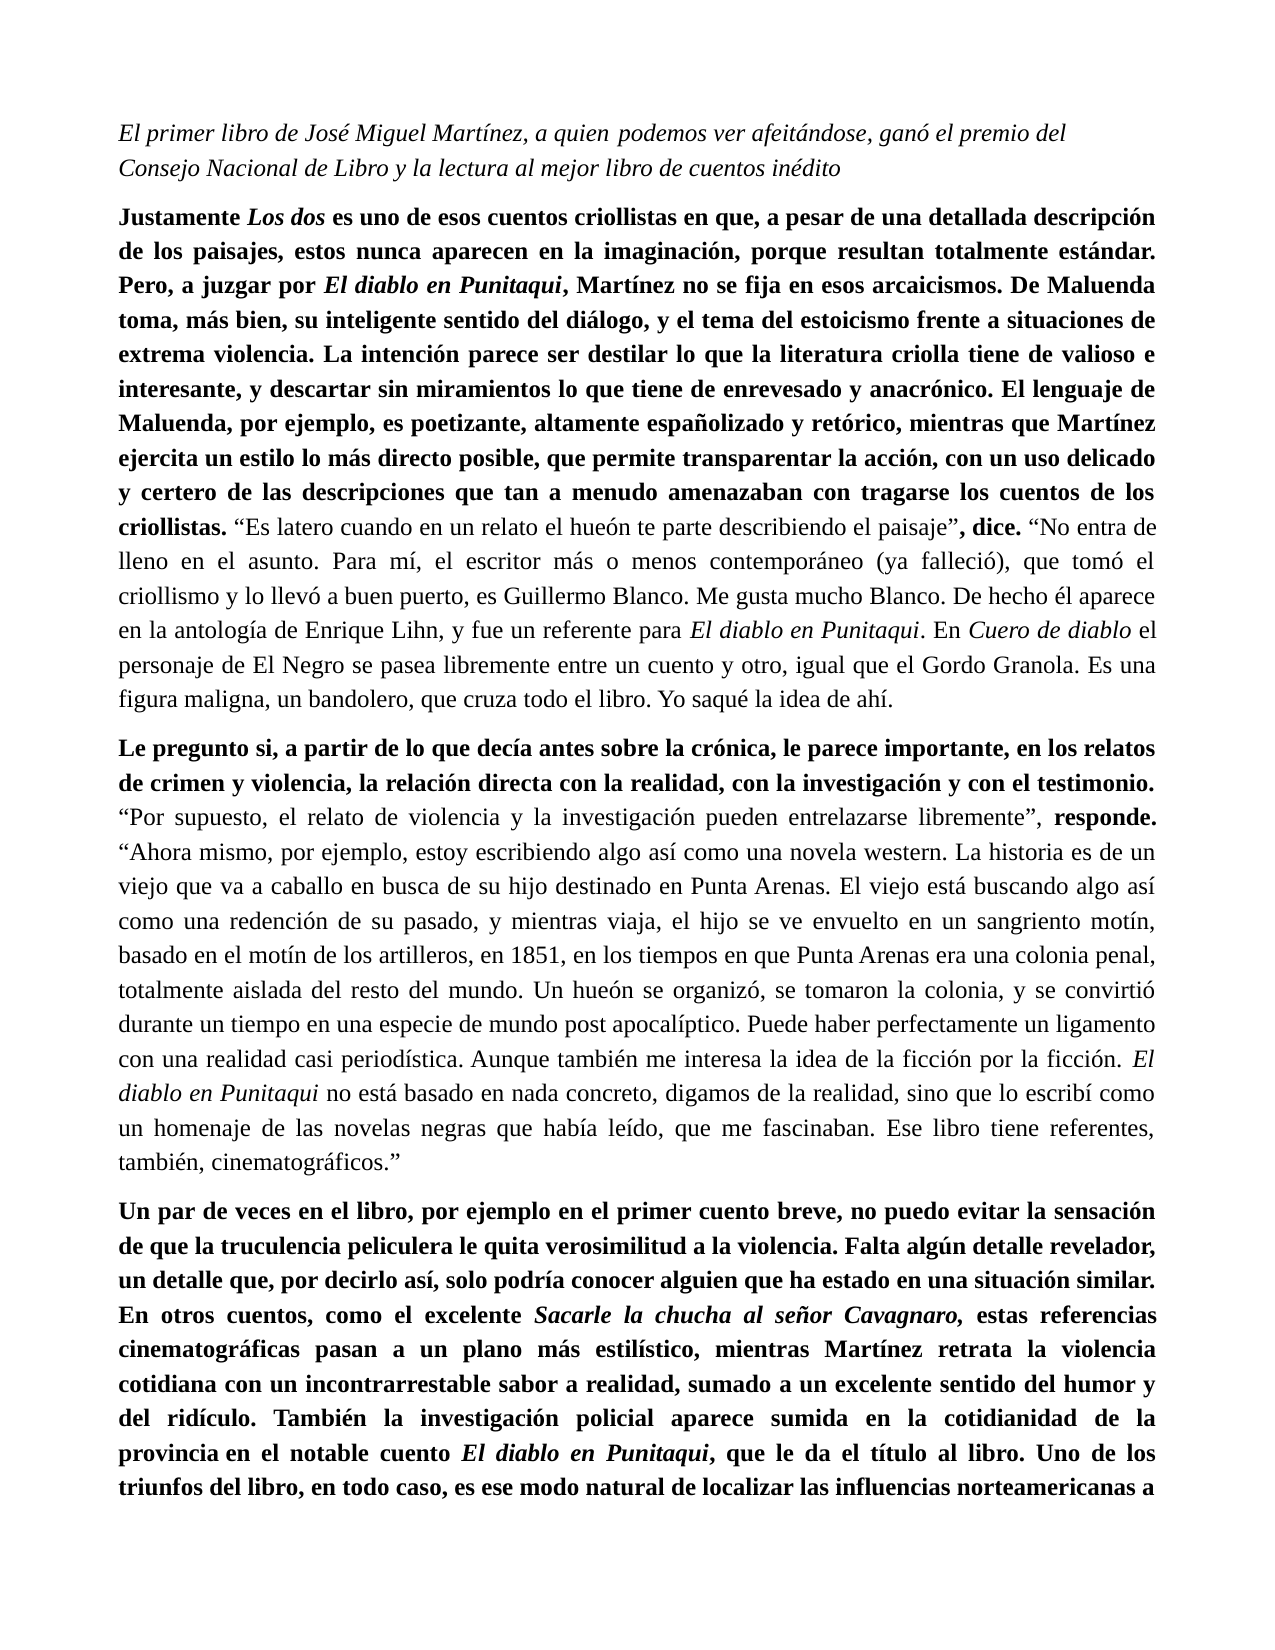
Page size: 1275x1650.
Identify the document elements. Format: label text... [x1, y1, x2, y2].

text El primer libro de José Miguel Martínez, a quien podemos ver afeitándose, ganó el premio del Consejo Nacional de Libro y la lectura al mejor libro de cuentos inédito [118, 118, 1157, 181]
text Le pregunto si, a partir de lo que decía antes sobre la crónica, le parece importante, en los relatos de crimen y violencia, la relación directa con la realidad, con la investigación y con el testimonio. “Por supuesto, el relato de violencia y la investigación pueden entrelazarse libremente”, responde. “Ahora mismo, por ejemplo, estoy escribiendo algo así como una novela western. La historia es de un viejo que va a caballo en busca de su hijo destinado en Punta Arenas. El viejo está buscando algo así como una redención de su pasado, y mientras viaja, el hijo se ve envuelto en un sangriento motín, basado en el motín de los artilleros, en 1851, en los tiempos en que Punta Arenas era una colonia penal, totalmente aislada del resto del mundo. Un hueón se organizó, se tomaron la colonia, y se convirtió durante un tiempo en una especie de mundo post apocalíptico. Puede haber perfectamente un ligamento con una realidad casi periodística. Aunque también me interesa la idea de la ficción por la ficción. El diablo en Punitaqui no está basado en nada concreto, digamos de la realidad, sino que lo escribí como un homenaje de las novelas negras que había leído, que me fascinaban. Ese libro tiene referentes, también, cinematográficos.” [118, 733, 1157, 1176]
text Un par de veces en el libro, por ejemplo en el primer cuento breve, no puedo evitar la sensación de que la truculencia peliculera le quita verosimilitud a la violencia. Falta algún detalle revelador, un detalle que, por decirlo así, solo podría conocer alguien que ha estado en una situación similar. En otros cuentos, como el excelente Sacarle la chucha al señor Cavagnaro, estas referencias cinematográficas pasan a un plano más estilístico, mientras Martínez retrata la violencia cotidiana con un incontrarrestable sabor a realidad, sumado a un excelente sentido del humor y del ridículo. También la investigación policial aparece sumida en la cotidianidad de la provincia en el notable cuento El diablo en Punitaqui, que le da el título al libro. Uno de los triunfos del libro, en todo caso, es ese modo natural de localizar las influencias norteamericanas a [118, 1196, 1157, 1501]
text Justamente Los dos es uno de esos cuentos criollistas en que, a pesar de una detallada descripción de los paisajes, estos nunca aparecen en la imaginación, porque resultan totalmente estándar. Pero, a juzgar por El diablo en Punitaqui, Martínez no se fija en esos arcaicismos. De Maluenda toma, más bien, su inteligente sentido del diálogo, y el tema del estoicismo frente a situaciones de extrema violencia. La intención parece ser destilar lo que la literatura criolla tiene de valioso e interesante, y descartar sin miramientos lo que tiene de enrevesado y anacrónico. El lenguaje de Maluenda, por ejemplo, es poetizante, altamente españolizado y retórico, mientras que Martínez ejercita un estilo lo más directo posible, que permite transparentar la acción, con un uso delicado y certero de las descripciones que tan a menudo amenazaban con tragarse los cuentos de los criollistas. “Es latero cuando en un relato el hueón te parte describiendo el paisaje”, dice. “No entra de lleno en el asunto. Para mí, el escritor más o menos contemporáneo (ya falleció), que tomó el criollismo y lo llevó a buen puerto, es Guillermo Blanco. Me gusta mucho Blanco. De hecho él aparece en la antología de Enrique Lihn, y fue un referente para El diablo en Punitaqui. En Cuero de diablo el personaje de El Negro se pasea libremente entre un cuento y otro, igual que el Gordo Granola. Es una figura maligna, un bandolero, que cruza todo el libro. Yo saqué la idea de ahí. [118, 202, 1157, 713]
